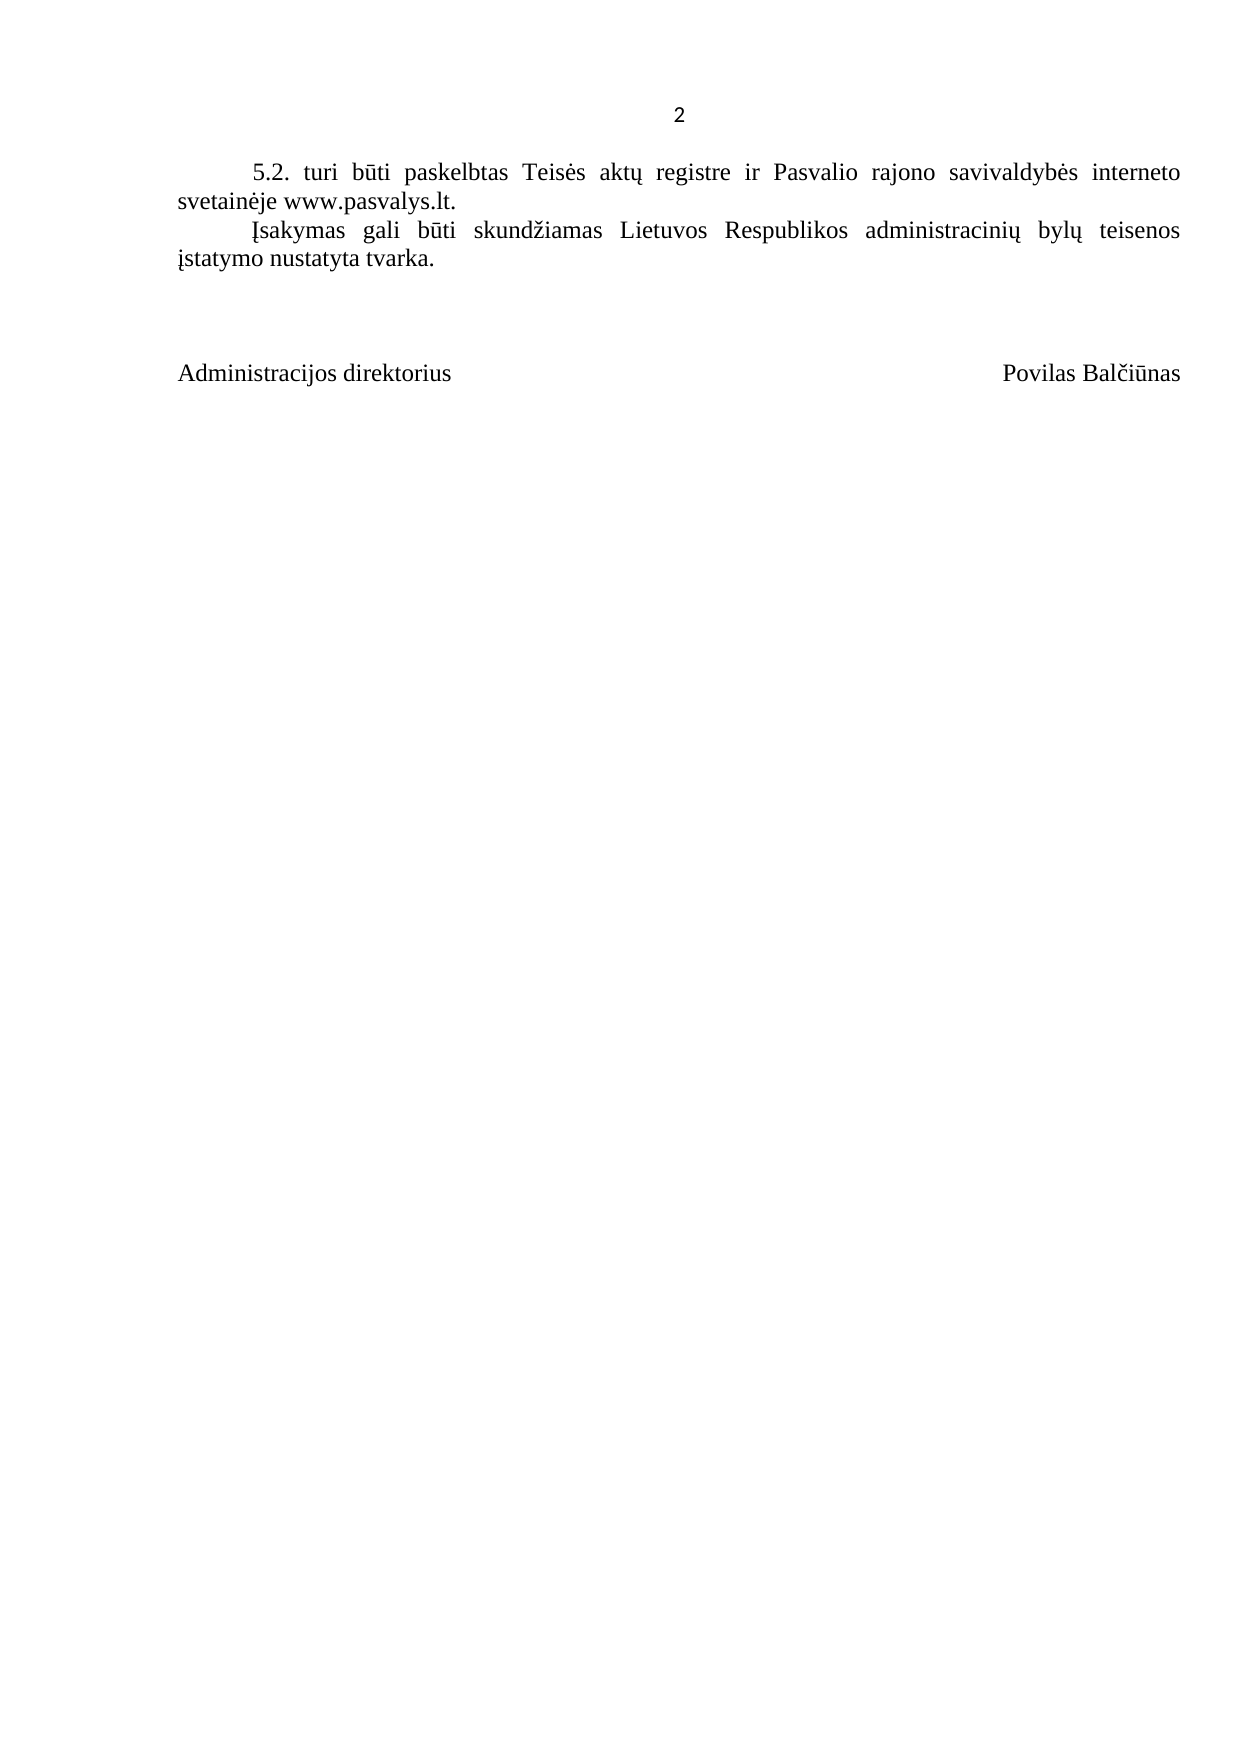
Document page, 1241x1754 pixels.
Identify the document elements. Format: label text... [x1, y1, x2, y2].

text Įsakymas gali būti skundžiamas Lietuvos Respublikos administracinių bylų teisenos įstatymo nustatyta tvarka. [177, 215, 1181, 272]
text 5.2. turi būti paskelbtas Teisės aktų registre ir Pasvalio rajono savivaldybės interneto svetainėje www.pasvalys.lt. [177, 157, 1181, 215]
text Administracijos direktorius Povilas Balčiūnas [177, 358, 1181, 387]
